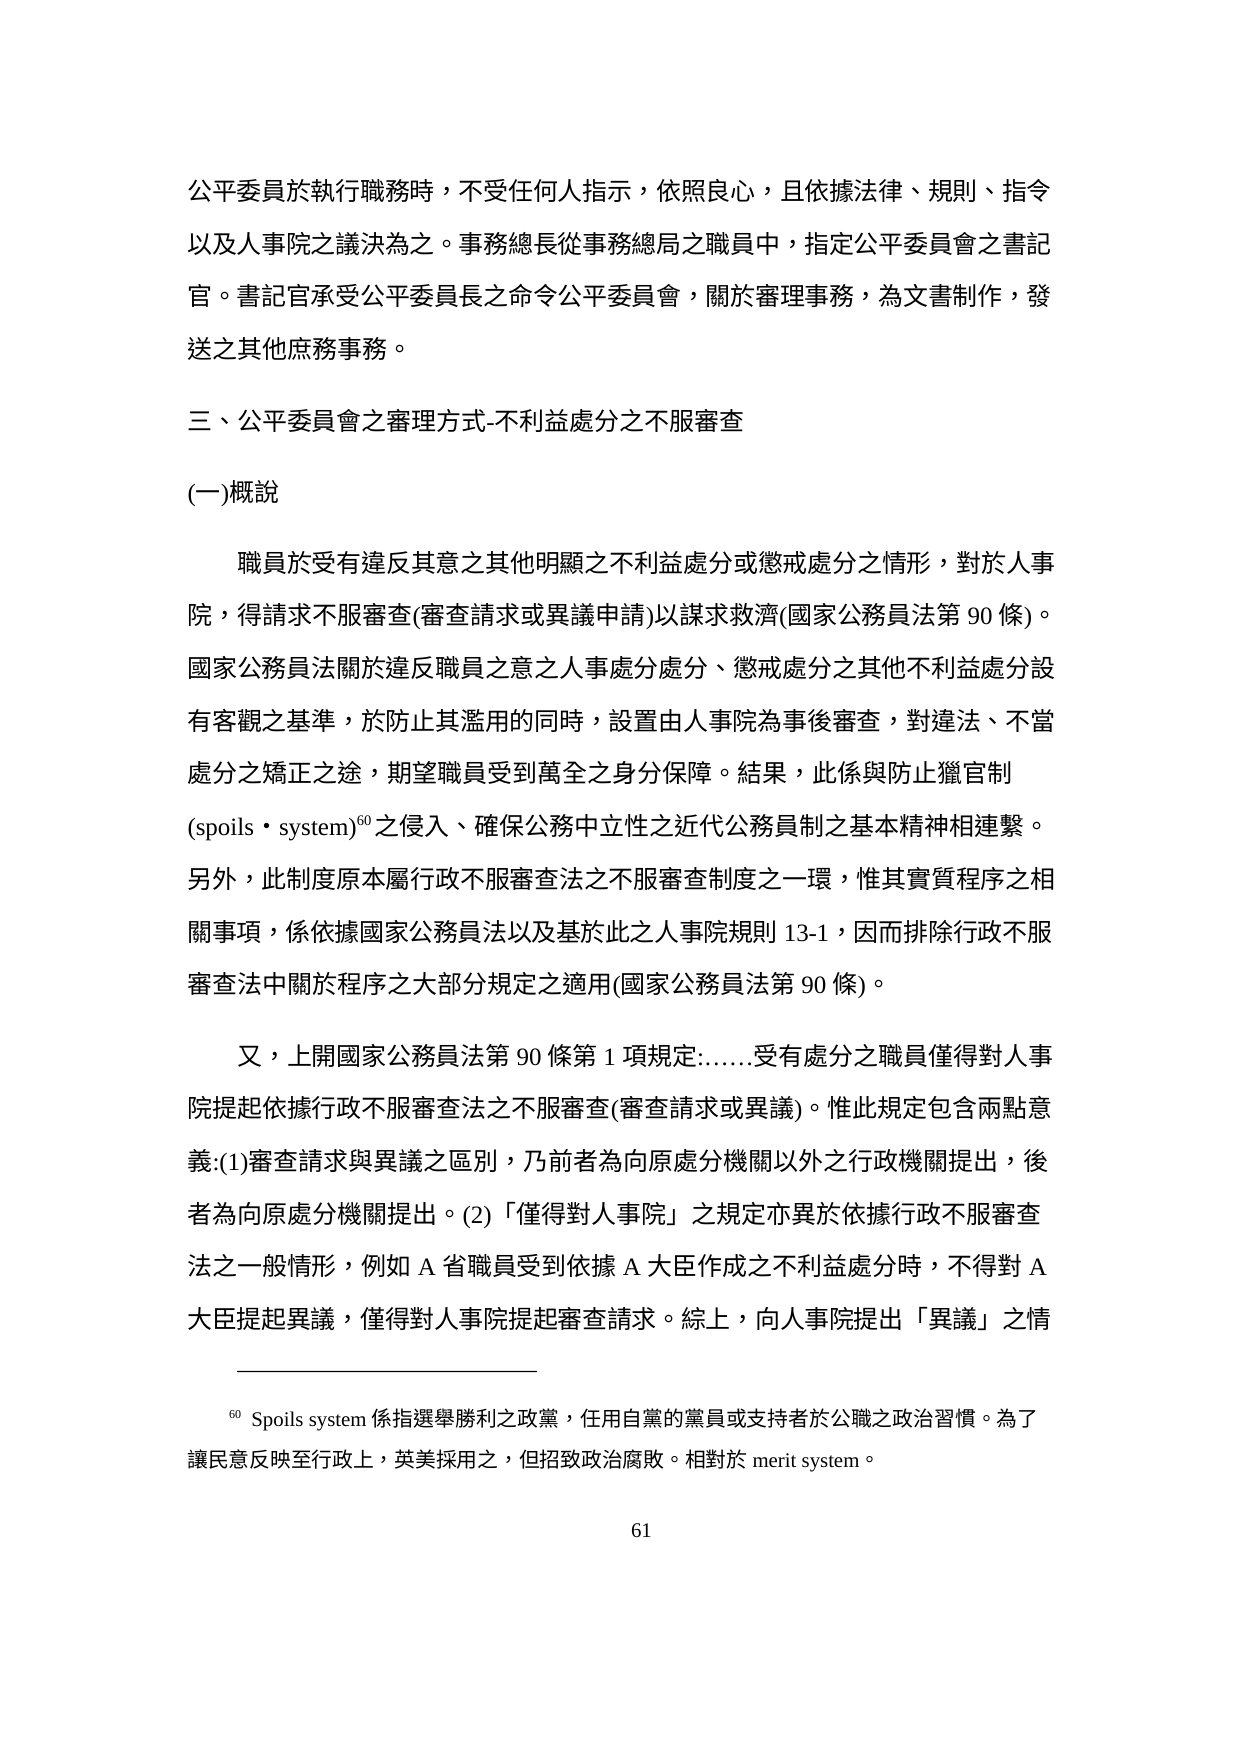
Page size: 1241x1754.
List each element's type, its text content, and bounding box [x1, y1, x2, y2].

text 三、公平委員會之審理方式-不利益處分之不服審查 [187, 403, 1078, 437]
text 公平委員於執行職務時，不受任何人指示，依照良心，且依據法律、規則、指令以及人事院之議決為之。事務總長從事務總局之職員中，指定公平委員會之書記官。書記官承受公平委員長之命令公平委員會，關於審理事務，為文書制作，發送之其他庶務事務。 [187, 174, 1054, 366]
text 職員於受有違反其意之其他明顯之不利益處分或懲戒處分之情形，對於人事院，得請求不服審查(審查請求或異議申請)以謀求救濟(國家公務員法第 90 條)。國家公務員法關於違反職員之意之人事處分處分、懲戒處分之其他不利益處分設有客觀之基準，於防止其濫用的同時，設置由人事院為事後審查，對違法、不當處分之矯正之途，期望職員受到萬全之身分保障。結果，此係與防止獵官制(spoils・system)60之侵入、確保公務中立性之近代公務員制之基本精神相連繫。另外，此制度原本屬行政不服審查法之不服審查制度之一環，惟其實質程序之相關事項，係依據國家公務員法以及基於此之人事院規則 13-1，因而排除行政不服審查法中關於程序之大部分規定之適用(國家公務員法第 90 條)。 [187, 545, 1059, 1001]
text (一)概說 [187, 474, 1078, 508]
text 讓民意反映至行政上，英美採用之，但招致政治腐敗。相對於 merit system。 [187, 1446, 1078, 1474]
text 又，上開國家公務員法第 90 條第 1 項規定:……受有處分之職員僅得對人事院提起依據行政不服審查法之不服審查(審查請求或異議)。惟此規定包含兩點意義:(1)審查請求與異議之區別，乃前者為向原處分機關以外之行政機關提出，後者為向原處分機關提出。(2)「僅得對人事院」之規定亦異於依據行政不服審查法之一般情形，例如 A 省職員受到依據 A 大臣作成之不利益處分時，不得對 A 大臣提起異議，僅得對人事院提起審查請求。綜上，向人事院提出「異議」之情 [187, 1038, 1054, 1336]
text 61 [227, 1518, 1055, 1542]
text 60 Spoils system 係指選舉勝利之政黨，任用自黨的黨員或支持者於公職之政治習慣。為了 [229, 1404, 1078, 1433]
